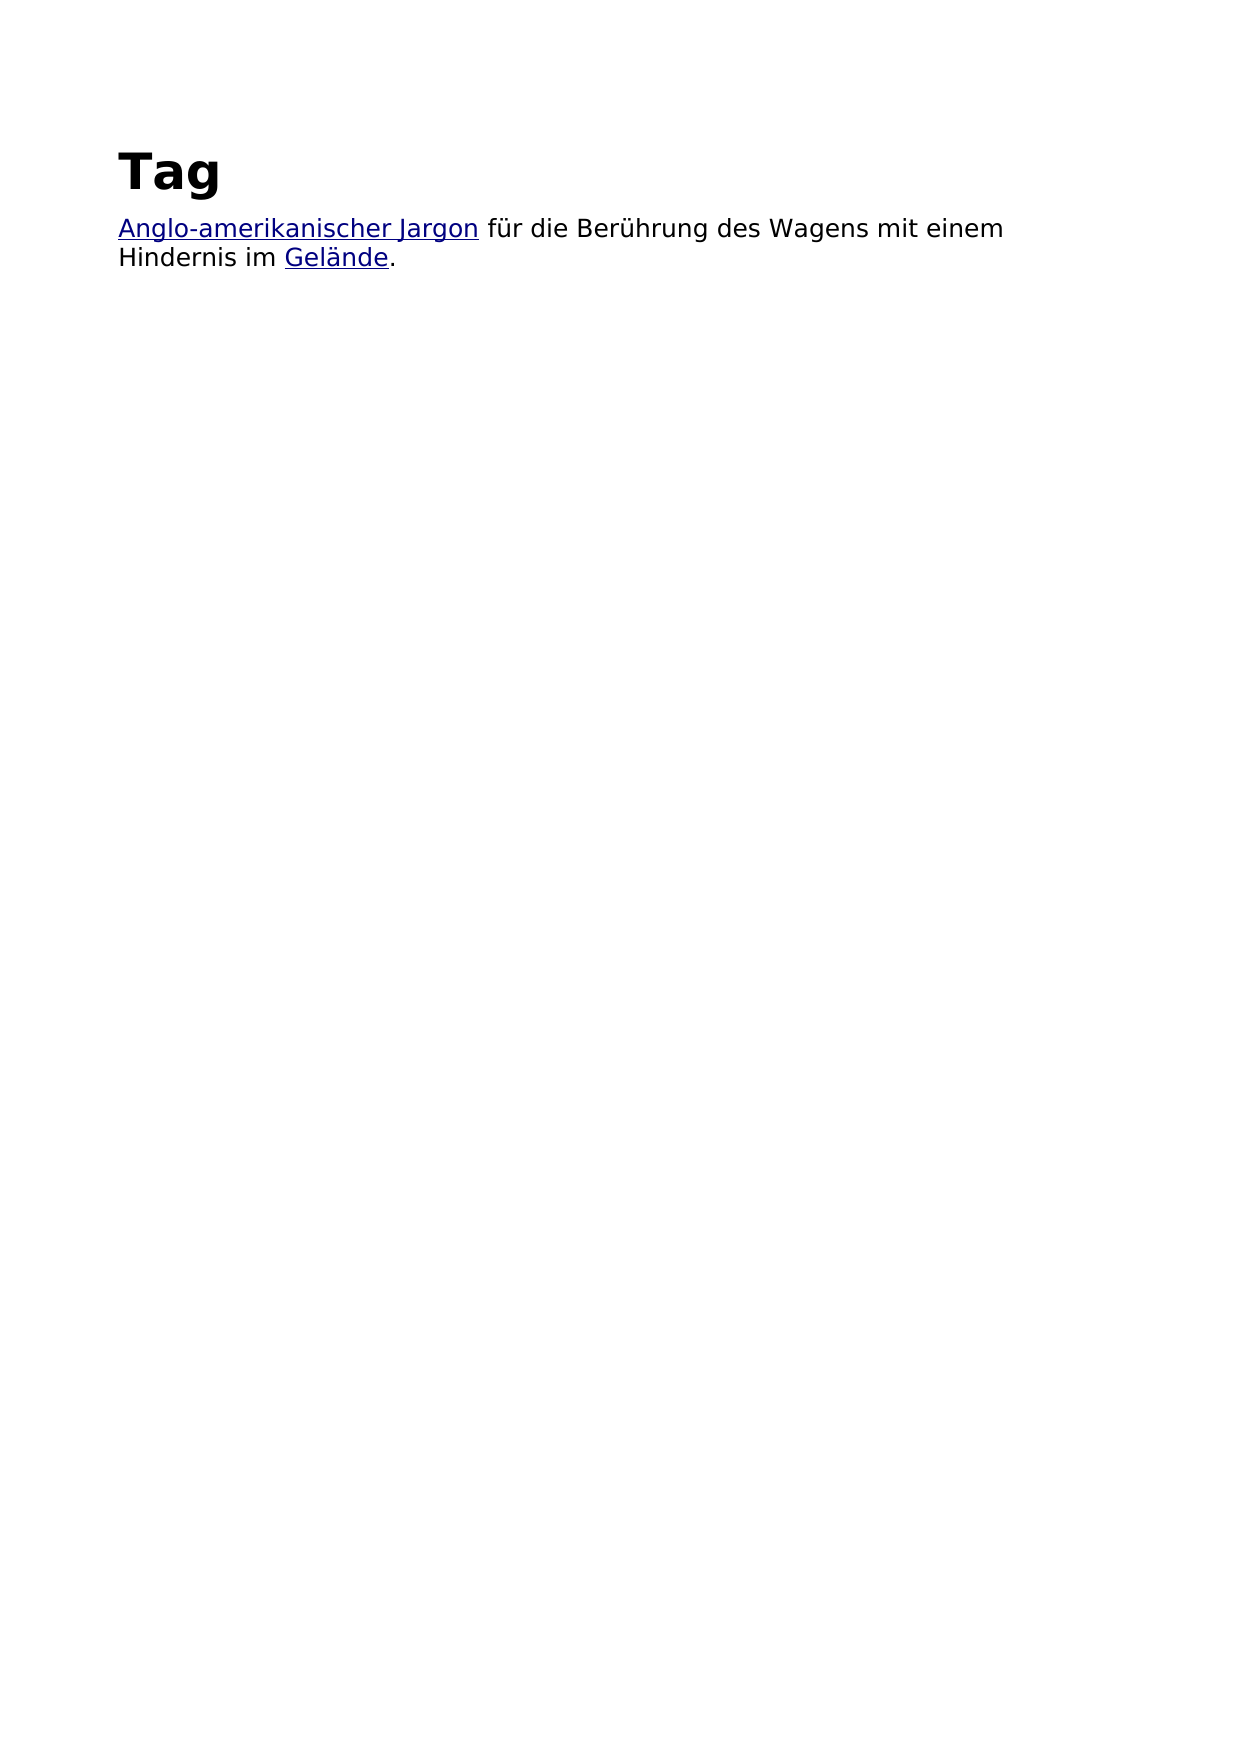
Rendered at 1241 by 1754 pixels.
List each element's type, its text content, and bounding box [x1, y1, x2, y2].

subtitle Tag [118, 143, 1122, 201]
text Anglo-amerikanischer Jargon für die Berührung des Wagens mit einem Hindernis im Gelände. [118, 214, 1122, 272]
